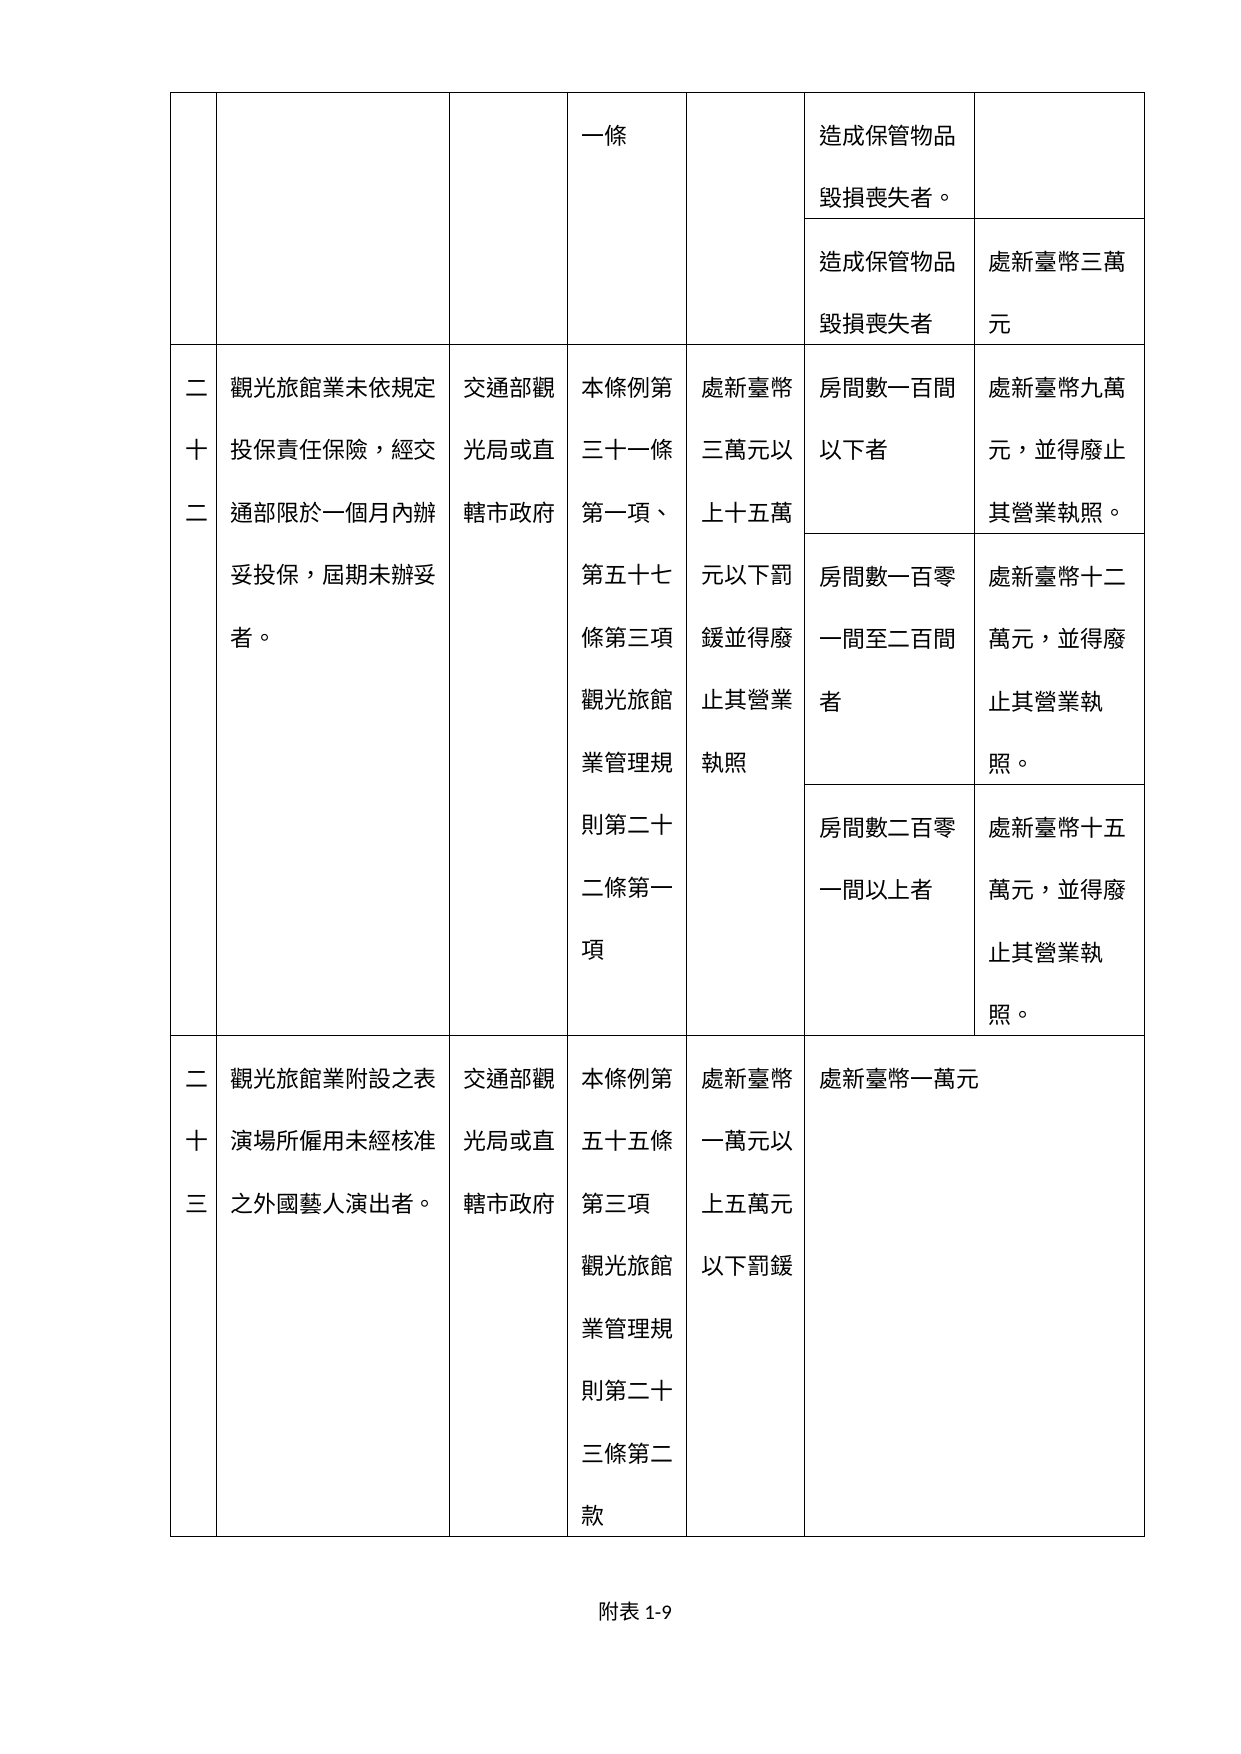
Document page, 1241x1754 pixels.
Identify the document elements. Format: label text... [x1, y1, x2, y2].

table_cell 交通部觀光局或直轄市政府 [450, 1036, 567, 1536]
table_cell 一條 [568, 93, 686, 344]
table_cell 處新臺幣三萬元 [975, 219, 1144, 344]
table_cell 造成保管物品毀損喪失者。 [805, 93, 974, 218]
table_cell 二十三 [171, 1036, 216, 1536]
table_cell 造成保管物品毀損喪失者 [805, 219, 974, 344]
table_cell 處新臺幣十五萬元，並得廢止其營業執照。 [975, 785, 1144, 1034]
table_cell 處新臺幣九萬元，並得廢止其營業執照。 [975, 345, 1144, 532]
table_cell [687, 93, 804, 344]
table_cell 交通部觀光局或直轄市政府 [450, 345, 567, 1034]
table_cell 處新臺幣一萬元以上五萬元以下罰鍰 [687, 1036, 804, 1536]
table_cell 本條例第五十五條第三項 觀光旅館業管理規則第二十三條第二款 [568, 1036, 686, 1536]
table_cell 本條例第三十一條第一項、第五十七條第三項 觀光旅館業管理規則第二十二條第一項 [568, 345, 686, 1034]
table_cell 處新臺幣一萬元 [805, 1036, 1144, 1536]
table_cell 處新臺幣十二萬元，並得廢止其營業執照。 [975, 534, 1144, 783]
table_cell [975, 93, 1144, 218]
table_cell 觀光旅館業未依規定投保責任保險，經交通部限於一個月內辦妥投保，屆期未辦妥者。 [217, 345, 449, 1034]
table_cell [217, 93, 449, 344]
table_cell 房間數一百間以下者 [805, 345, 974, 532]
table_cell 觀光旅館業附設之表演場所僱用未經核准之外國藝人演出者。 [217, 1036, 449, 1536]
table_cell 處新臺幣三萬元以上十五萬元以下罰鍰並得廢止其營業執照 [687, 345, 804, 1034]
table_cell [171, 93, 216, 344]
table_cell [450, 93, 567, 344]
table_cell 房間數一百零一間至二百間者 [805, 534, 974, 783]
table_cell 房間數二百零一間以上者 [805, 785, 974, 1034]
table_cell 二十二 [171, 345, 216, 1034]
